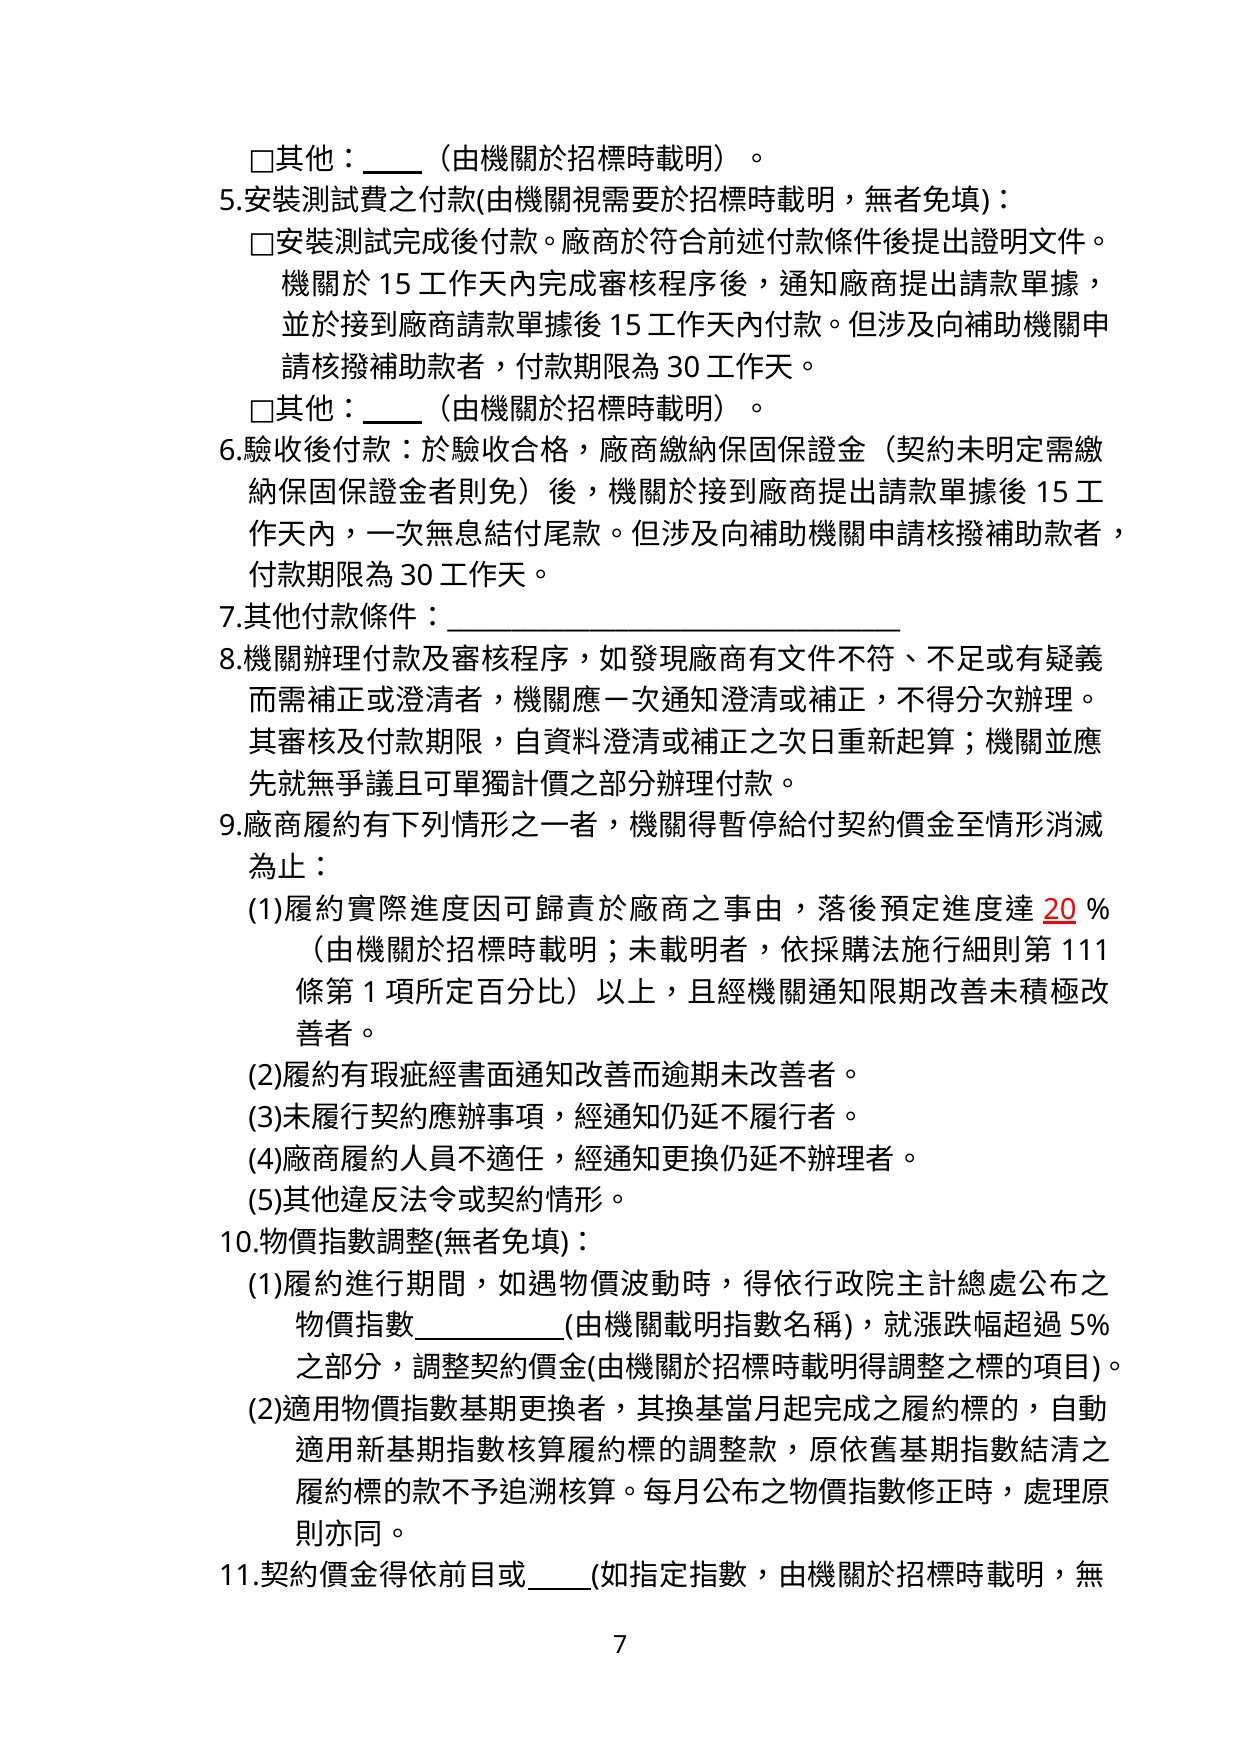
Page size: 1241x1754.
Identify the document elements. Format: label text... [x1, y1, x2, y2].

text 6.驗收後付款：於驗收合格，廠商繳納保固保證金（契約未明定需繳納保固保證金者則免）後，機關於接到廠商提出請款單據後15工作天內，一次無息結付尾款。但涉及向補助機關申請核撥補助款者，付款期限為30工作天。 [218, 427, 1104, 594]
text 11.契約價金得依前目或 (如指定指數，由機關於招標時載明，無 [218, 1552, 1104, 1594]
text □其他： （由機關於招標時載明）。 [248, 136, 1110, 177]
text □安裝測試完成後付款。廠商於符合前述付款條件後提出證明文件。機關於15工作天內完成審核程序後，通知廠商提出請款單據，並於接到廠商請款單據後15工作天內付款。但涉及向補助機關申請核撥補助款者，付款期限為30工作天。 [248, 219, 1110, 386]
text 9.廠商履約有下列情形之一者，機關得暫停給付契約價金至情形消滅為止： [218, 802, 1104, 886]
text 10.物價指數調整(無者免填)： [218, 1219, 1104, 1261]
text (5)其他違反法令或契約情形。 [248, 1177, 1110, 1219]
text (4)廠商履約人員不適任，經通知更換仍延不辦理者。 [248, 1136, 1110, 1177]
text (1)履約進行期間，如遇物價波動時，得依行政院主計總處公布之 物價指數 (由機關載明指數名稱)，就漲跌幅超過5%之部分，調整契約價金(由機關於招標時載明得調整之標的項目)。 [248, 1261, 1110, 1386]
text 5.安裝測試費之付款(由機關視需要於招標時載明，無者免填)： [218, 177, 1104, 219]
text 8.機關辦理付款及審核程序，如發現廠商有文件不符、不足或有疑義而需補正或澄清者，機關應ㄧ次通知澄清或補正，不得分次辦理。其審核及付款期限，自資料澄清或補正之次日重新起算；機關並應先就無爭議且可單獨計價之部分辦理付款。 [218, 636, 1104, 802]
text (2)履約有瑕疵經書面通知改善而逾期未改善者。 [248, 1052, 1110, 1094]
text (2)適用物價指數基期更換者，其換基當月起完成之履約標的，自動適用新基期指數核算履約標的調整款，原依舊基期指數結清之履約標的款不予追溯核算。每月公布之物價指數修正時，處理原則亦同。 [248, 1386, 1110, 1552]
text (1)履約實際進度因可歸責於廠商之事由，落後預定進度達20 %（由機關於招標時載明；未載明者，依採購法施行細則第111條第1項所定百分比）以上，且經機關通知限期改善未積極改善者。 [248, 886, 1110, 1052]
text □其他： （由機關於招標時載明）。 [248, 386, 1110, 427]
text (3)未履行契約應辦事項，經通知仍延不履行者。 [248, 1094, 1110, 1136]
text 7.其他付款條件：___________________________________ [218, 594, 1104, 636]
